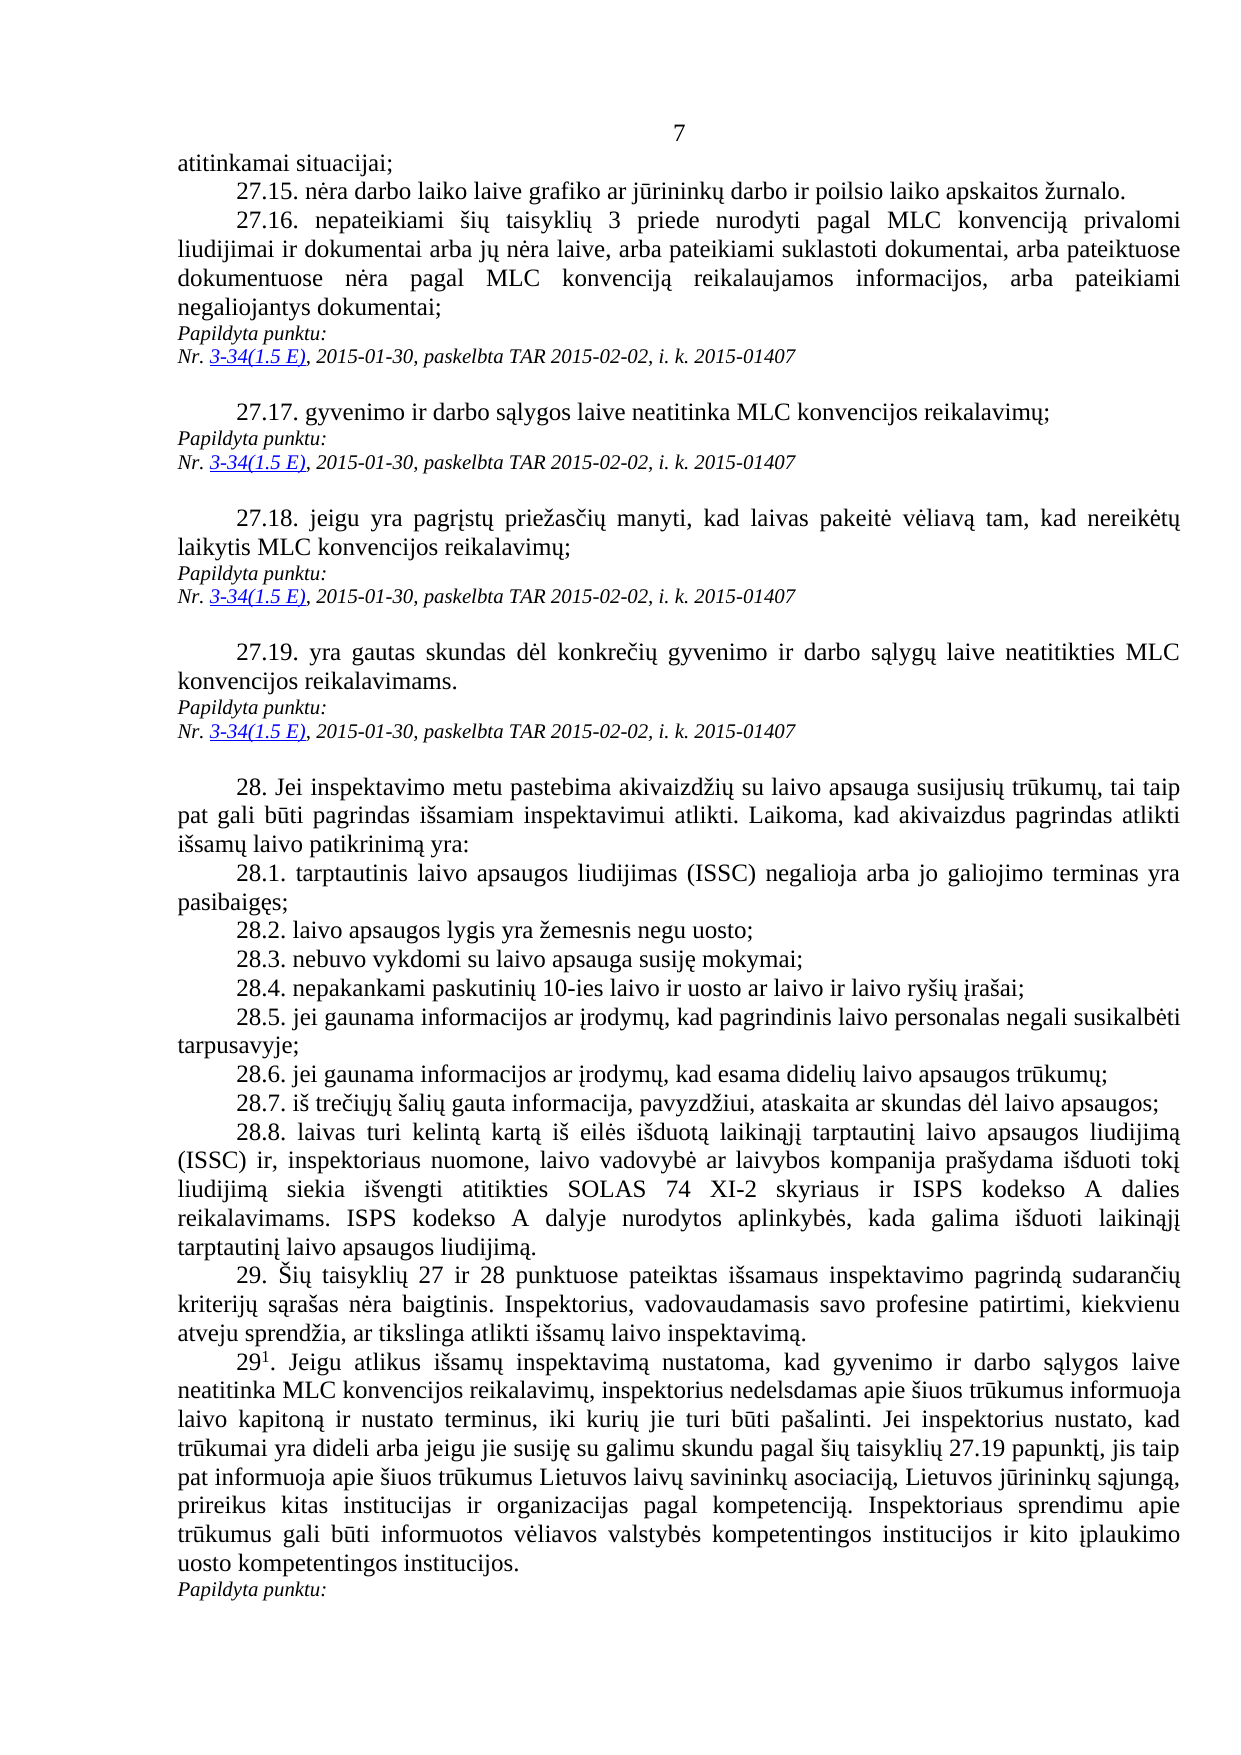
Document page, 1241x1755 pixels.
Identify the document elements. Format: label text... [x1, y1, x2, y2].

text 291. Jeigu atlikus išsamų inspektavimą nustatoma, kad gyvenimo ir darbo sąlygos laive neatitinka MLC konvencijos reikalavimų, inspektorius nedelsdamas apie šiuos trūkumus informuoja laivo kapitoną ir nustato terminus, iki kurių jie turi būti pašalinti. Jei inspektorius nustato, kad trūkumai yra dideli arba jeigu jie susiję su galimu skundu pagal šių taisyklių 27.19 papunktį, jis taip pat informuoja apie šiuos trūkumus Lietuvos laivų savininkų asociaciją, Lietuvos jūrininkų sąjungą, prireikus kitas institucijas ir organizacijas pagal kompetenciją. Inspektoriaus sprendimu apie trūkumus gali būti informuotos vėliavos valstybės kompetentingos institucijos ir kito įplaukimo uosto kompetentingos institucijos. [177, 1347, 1181, 1577]
text Papildyta punktu: [177, 426, 1181, 450]
text 28.3. nebuvo vykdomi su laivo apsauga susiję mokymai; [177, 944, 1181, 973]
text 27.18. jeigu yra pagrįstų priežasčių manyti, kad laivas pakeitė vėliavą tam, kad nereikėtų laikytis MLC konvencijos reikalavimų; [177, 503, 1181, 560]
text 28.6. jei gaunama informacijos ar įrodymų, kad esama didelių laivo apsaugos trūkumų; [177, 1059, 1181, 1088]
text 27.15. nėra darbo laiko laive grafiko ar jūrininkų darbo ir poilsio laiko apskaitos žurnalo. [177, 176, 1181, 205]
text 29. Šių taisyklių 27 ir 28 punktuose pateiktas išsamaus inspektavimo pagrindą sudarančių kriterijų sąrašas nėra baigtinis. Inspektorius, vadovaudamasis savo profesine patirtimi, kiekvienu atveju sprendžia, ar tikslinga atlikti išsamų laivo inspektavimą. [177, 1260, 1181, 1347]
text 27.16. nepateikiami šių taisyklių 3 priede nurodyti pagal MLC konvenciją privalomi liudijimai ir dokumentai arba jų nėra laive, arba pateikiami suklastoti dokumentai, arba pateiktuose dokumentuose nėra pagal MLC konvenciją reikalaujamos informacijos, arba pateikiami negaliojantys dokumentai; [177, 205, 1181, 320]
text Nr. 3-34(1.5 E), 2015-01-30, paskelbta TAR 2015-02-02, i. k. 2015-01407 [177, 450, 1181, 474]
text Papildyta punktu: [177, 695, 1181, 719]
text atitinkamai situacijai; [177, 148, 1181, 176]
text Nr. 3-34(1.5 E), 2015-01-30, paskelbta TAR 2015-02-02, i. k. 2015-01407 [177, 719, 1181, 743]
text Papildyta punktu: [177, 1577, 1181, 1601]
text Papildyta punktu: [177, 560, 1181, 584]
text 28.1. tarptautinis laivo apsaugos liudijimas (ISSC) negalioja arba jo galiojimo terminas yra pasibaigęs; [177, 858, 1181, 915]
text 27.19. yra gautas skundas dėl konkrečių gyvenimo ir darbo sąlygų laive neatitikties MLC konvencijos reikalavimams. [177, 637, 1181, 695]
text 27.17. gyvenimo ir darbo sąlygos laive neatitinka MLC konvencijos reikalavimų; [177, 397, 1181, 426]
text 28.8. laivas turi kelintą kartą iš eilės išduotą laikinąjį tarptautinį laivo apsaugos liudijimą (ISSC) ir, inspektoriaus nuomone, laivo vadovybė ar laivybos kompanija prašydama išduoti tokį liudijimą siekia išvengti atitikties SOLAS 74 XI-2 skyriaus ir ISPS kodekso A dalies reikalavimams. ISPS kodekso A dalyje nurodytos aplinkybės, kada galima išduoti laikinąjį tarptautinį laivo apsaugos liudijimą. [177, 1117, 1181, 1260]
text 28.4. nepakankami paskutinių 10-ies laivo ir uosto ar laivo ir laivo ryšių įrašai; [177, 973, 1181, 1002]
text 28.5. jei gaunama informacijos ar įrodymų, kad pagrindinis laivo personalas negali susikalbėti tarpusavyje; [177, 1002, 1181, 1059]
text Nr. 3-34(1.5 E), 2015-01-30, paskelbta TAR 2015-02-02, i. k. 2015-01407 [177, 584, 1181, 608]
text 28.7. iš trečiųjų šalių gauta informacija, pavyzdžiui, ataskaita ar skundas dėl laivo apsaugos; [177, 1088, 1181, 1117]
text Papildyta punktu: [177, 320, 1181, 344]
text Nr. 3-34(1.5 E), 2015-01-30, paskelbta TAR 2015-02-02, i. k. 2015-01407 [177, 344, 1181, 368]
text 28. Jei inspektavimo metu pastebima akivaizdžių su laivo apsauga susijusių trūkumų, tai taip pat gali būti pagrindas išsamiam inspektavimui atlikti. Laikoma, kad akivaizdus pagrindas atlikti išsamų laivo patikrinimą yra: [177, 772, 1181, 858]
text 28.2. laivo apsaugos lygis yra žemesnis negu uosto; [177, 915, 1181, 944]
